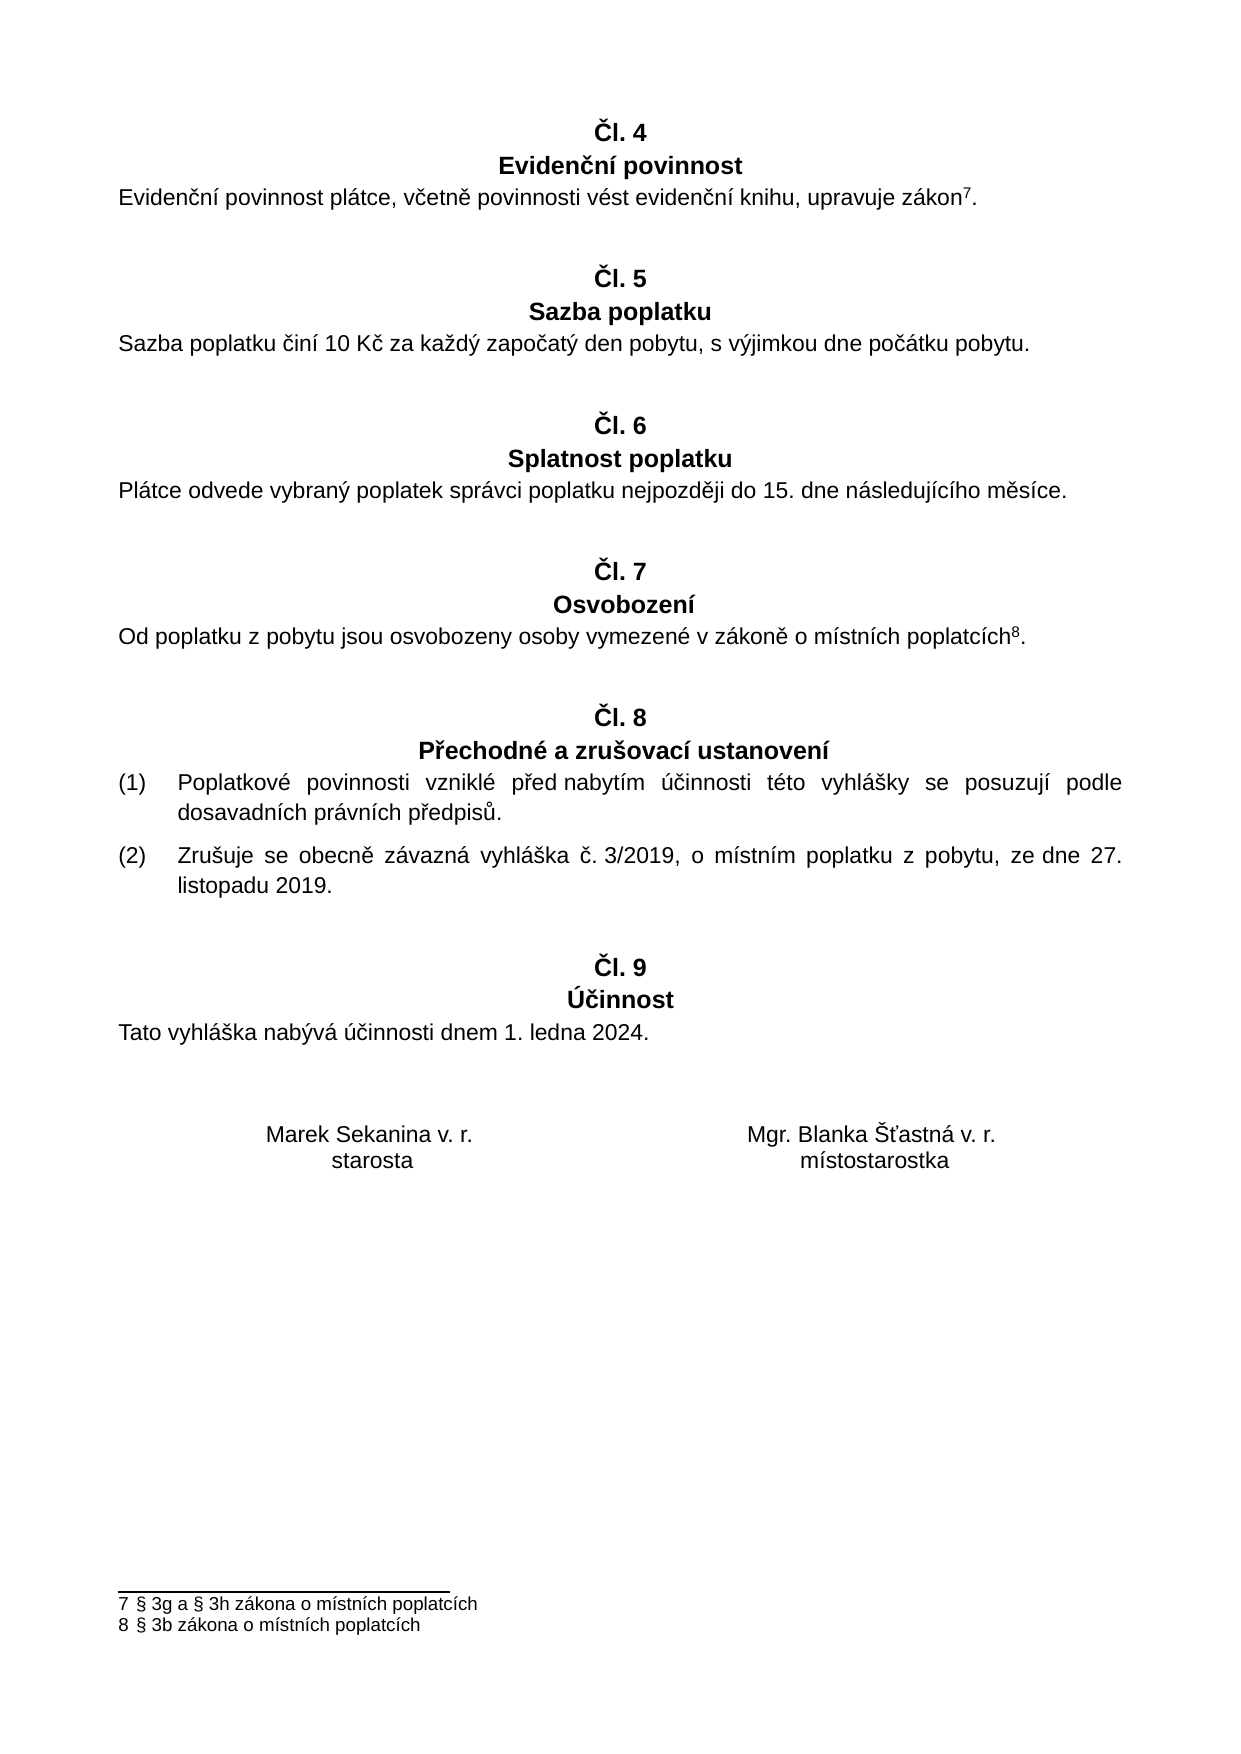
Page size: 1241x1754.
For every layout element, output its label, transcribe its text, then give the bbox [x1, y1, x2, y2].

text Evidenční povinnost plátce, včetně povinnosti vést evidenční knihu, upravuje zákon. [118, 184, 1122, 211]
text Od poplatku z pobytu jsou osvobozeny osoby vymezené v zákoně o místních poplatcích. [118, 623, 1122, 649]
table_cell [118, 1179, 620, 1297]
subtitle Čl. 5 Sazba poplatku [118, 264, 1122, 326]
table_cell [620, 1179, 1122, 1297]
list Poplatkové povinnosti vzniklé před nabytím účinnosti této vyhlášky se posuzují podle dosavadních právních předpisů. [118, 769, 1122, 826]
text Sazba poplatku činí 10 Kč za každý započatý den pobytu, s výjimkou dne počátku pobytu. [118, 330, 1122, 357]
table_header Mgr. Blanka Šťastná v. r. místostarostka [620, 1061, 1122, 1179]
text § 3g a § 3h zákona o místních poplatcích [118, 1592, 1122, 1614]
subtitle Čl. 4 Evidenční povinnost [118, 118, 1122, 180]
subtitle Čl. 7 Osvobození [118, 557, 1122, 619]
table_header Marek Sekanina v. r. starosta [118, 1061, 620, 1179]
list Zrušuje se obecně závazná vyhláška č. 3/2019, o místním poplatku z pobytu, ze dne 27. listopadu 2019. [118, 842, 1122, 899]
subtitle Čl. 6 Splatnost poplatku [118, 411, 1122, 472]
subtitle Čl. 9 Účinnost [118, 952, 1122, 1014]
text § 3b zákona o místních poplatcích [118, 1614, 1122, 1635]
text Tato vyhláška nabývá účinnosti dnem 1. ledna 2024. [118, 1018, 1122, 1045]
subtitle Čl. 8 Přechodné a zrušovací ustanovení [118, 703, 1122, 765]
text Plátce odvede vybraný poplatek správci poplatku nejpozději do 15. dne následujícího měsíce. [118, 477, 1122, 503]
